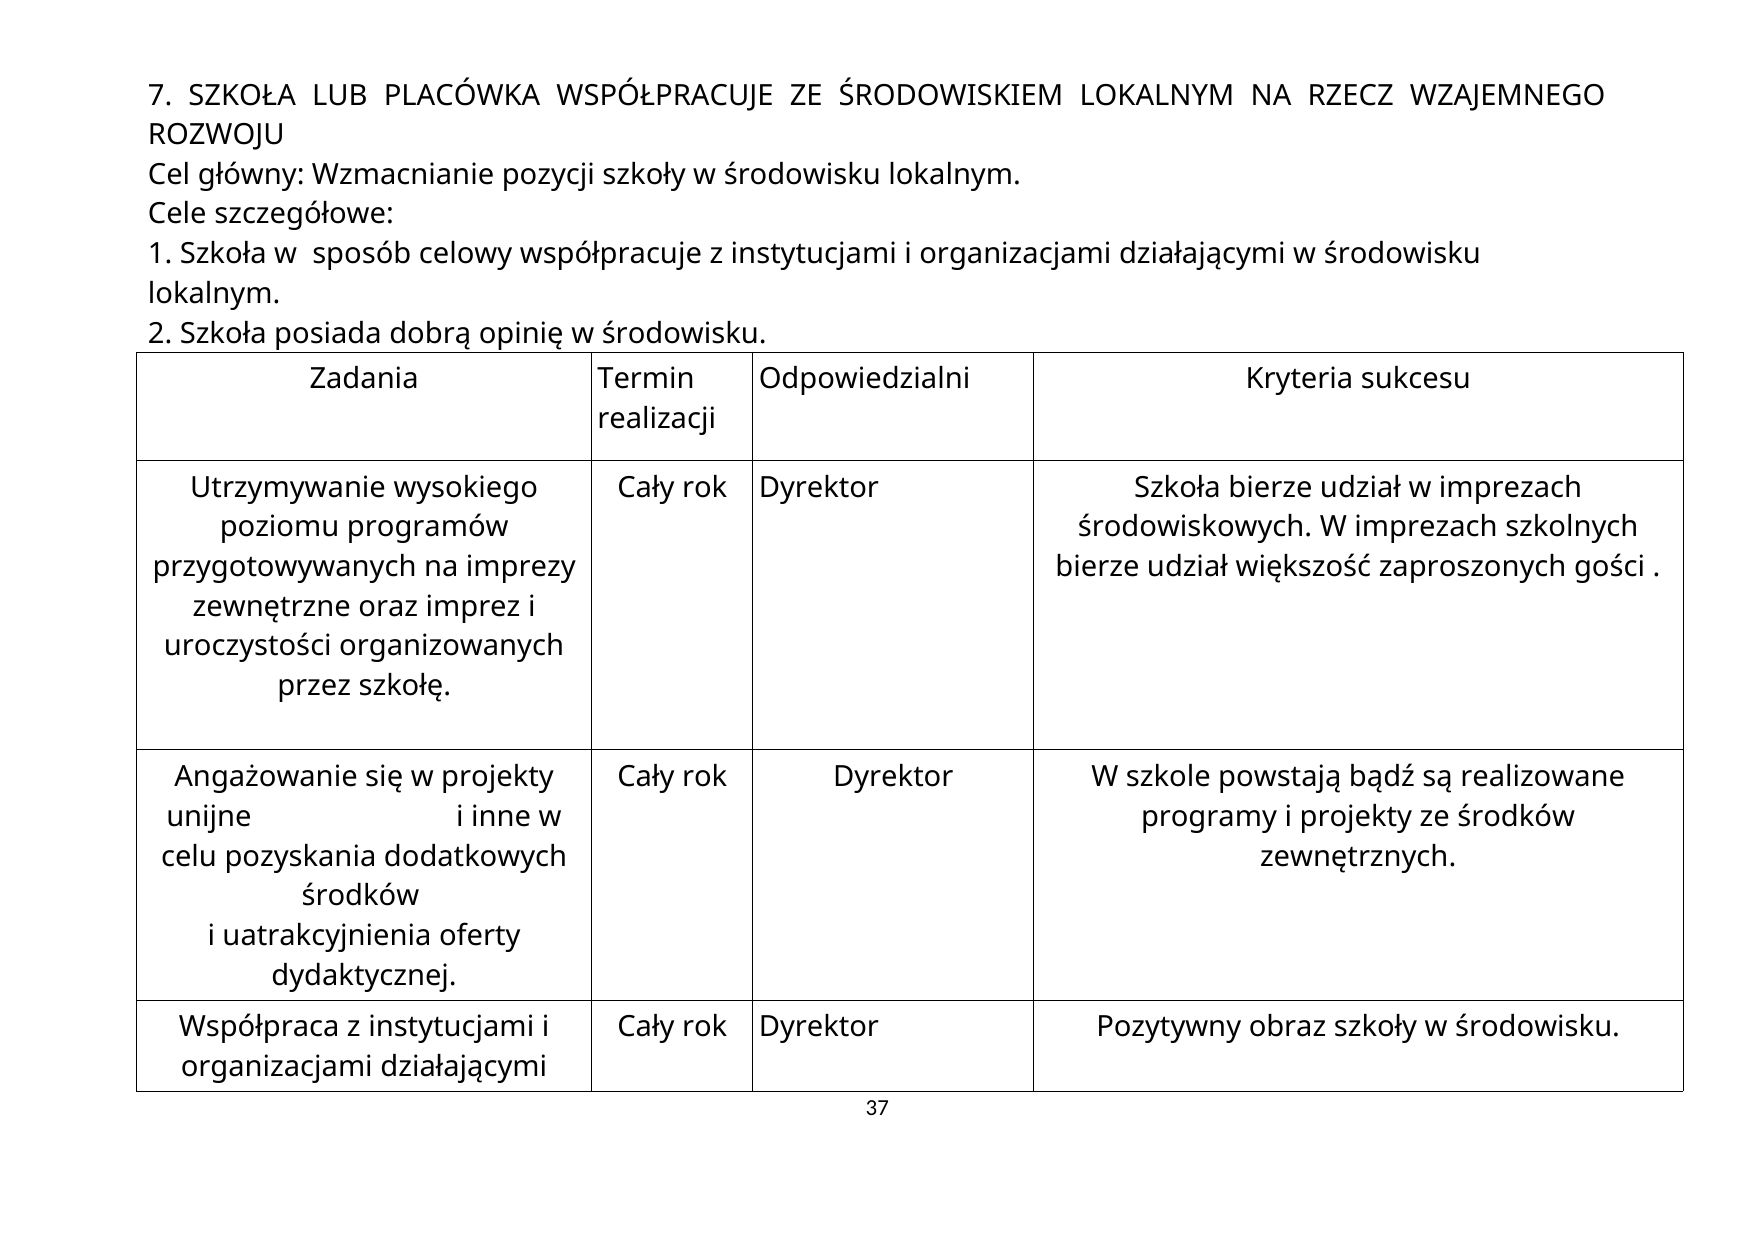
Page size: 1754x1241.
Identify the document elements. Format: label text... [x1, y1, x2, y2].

table_cell Szkoła bierze udział w imprezach środowiskowych. W imprezach szkolnych bierze udział większość zaproszonych gości . [1034, 461, 1683, 749]
table_cell Współpraca z instytucjami i organizacjami działającymi [137, 1001, 591, 1091]
table_header Termin realizacji [592, 353, 752, 459]
table_header Odpowiedzialni [753, 353, 1033, 459]
table_cell Dyrektor [753, 461, 1033, 749]
table_cell Angażowanie się w projekty unijne i inne w celu pozyskania dodatkowych środków i uatrakcyjnienia oferty dydaktycznej. [137, 750, 591, 999]
text 7. SZKOŁA LUB PLACÓWKA WSPÓŁPRACUJE ZE ŚRODOWISKIEM LOKALNYM NA RZECZ WZAJEMNEGO ROZWOJU [148, 74, 1606, 153]
text 2. Szkoła posiada dobrą opinię w środowisku. [148, 312, 1606, 352]
table_cell Cały rok [592, 461, 752, 749]
table_cell Cały rok [592, 1001, 752, 1091]
text Cele szczegółowe: [148, 193, 1606, 232]
table_cell W szkole powstają bądź są realizowane programy i projekty ze środków zewnętrznych. [1034, 750, 1683, 999]
table_header Zadania [137, 353, 591, 459]
table_header Kryteria sukcesu [1034, 353, 1683, 459]
text Cel główny: Wzmacnianie pozycji szkoły w środowisku lokalnym. [148, 153, 1606, 193]
table_cell Pozytywny obraz szkoły w środowisku. [1034, 1001, 1683, 1091]
text 1. Szkoła w sposób celowy współpracuje z instytucjami i organizacjami działającymi w środowisku lokalnym. [148, 232, 1606, 312]
table_cell Dyrektor [753, 1001, 1033, 1091]
table_cell Cały rok [592, 750, 752, 999]
table_cell Utrzymywanie wysokiego poziomu programów przygotowywanych na imprezy zewnętrzne oraz imprez i uroczystości organizowanych przez szkołę. [137, 461, 591, 749]
table_cell Dyrektor [753, 750, 1033, 999]
